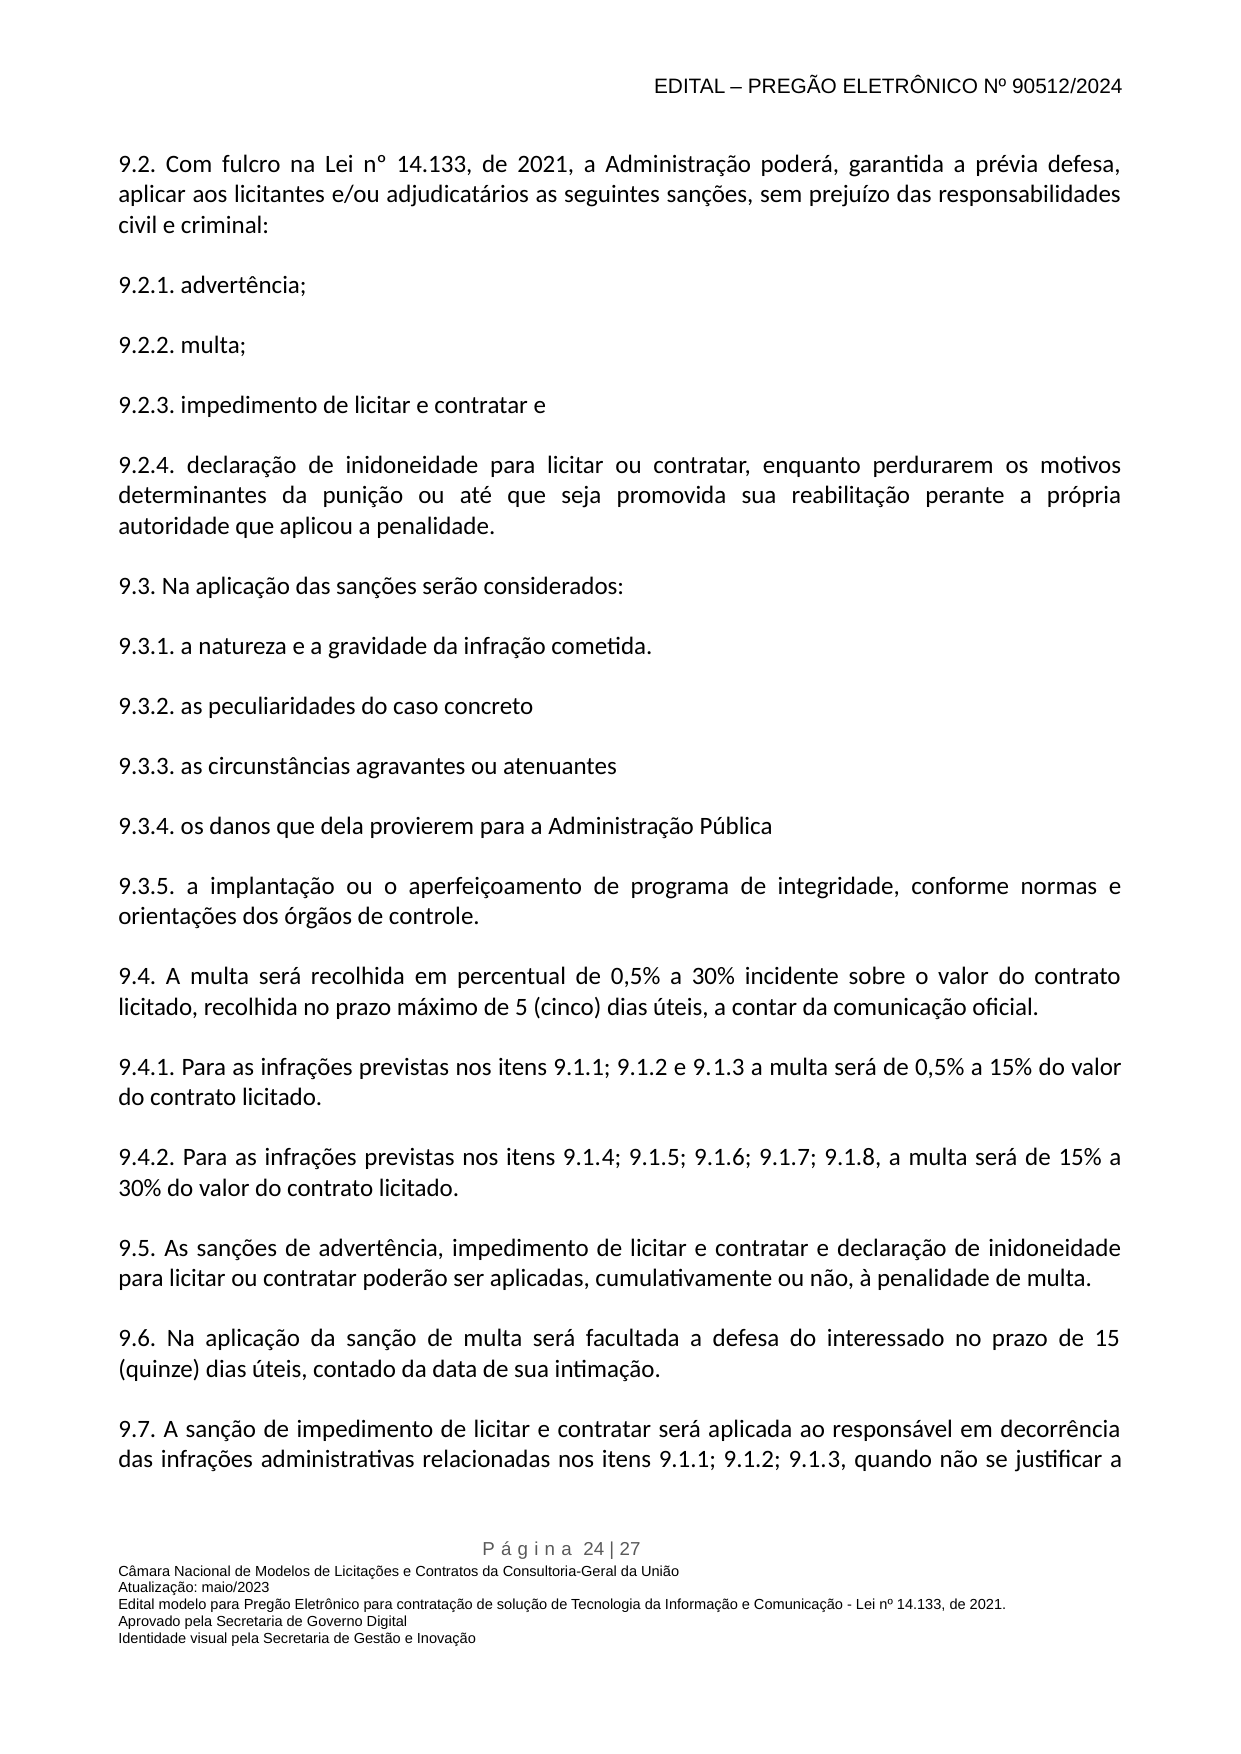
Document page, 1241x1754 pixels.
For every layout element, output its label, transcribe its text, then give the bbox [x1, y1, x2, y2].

text 9.4. A multa será recolhida em percentual de 0,5% a 30% incidente sobre o valor do contrato licitado, recolhida no prazo máximo de 5 (cinco) dias úteis, a contar da comunicação oficial. [118, 960, 1122, 1021]
text 9.3.2. as peculiaridades do caso concreto [118, 690, 1122, 720]
text 9.3. Na aplicação das sanções serão considerados: [118, 570, 1122, 600]
text 9.4.1. Para as infrações previstas nos itens 9.1.1; 9.1.2 e 9.1.3 a multa será de 0,5% a 15% do valor do contrato licitado. [118, 1051, 1122, 1112]
text 9.2.3. impedimento de licitar e contratar e [118, 389, 1122, 419]
text 9.2.2. multa; [118, 329, 1122, 359]
text 9.6. Na aplicação da sanção de multa será facultada a defesa do interessado no prazo de 15 (quinze) dias úteis, contado da data de sua intimação. [118, 1322, 1122, 1383]
text 9.4.2. Para as infrações previstas nos itens 9.1.4; 9.1.5; 9.1.6; 9.1.7; 9.1.8, a multa será de 15% a 30% do valor do contrato licitado. [118, 1141, 1122, 1202]
text 9.3.5. a implantação ou o aperfeiçoamento de programa de integridade, conforme normas e orientações dos órgãos de controle. [118, 870, 1122, 931]
text 9.2.1. advertência; [118, 269, 1122, 299]
text 9.5. As sanções de advertência, impedimento de licitar e contratar e declaração de inidoneidade para licitar ou contratar poderão ser aplicadas, cumulativamente ou não, à penalidade de multa. [118, 1232, 1122, 1293]
text 9.2. Com fulcro na Lei nº 14.133, de 2021, a Administração poderá, garantida a prévia defesa, aplicar aos licitantes e/ou adjudicatários as seguintes sanções, sem prejuízo das responsabilidades civil e criminal: [118, 148, 1122, 239]
text 9.3.1. a natureza e a gravidade da infração cometida. [118, 630, 1122, 660]
text 9.3.3. as circunstâncias agravantes ou atenuantes [118, 750, 1122, 780]
text 9.7. A sanção de impedimento de licitar e contratar será aplicada ao responsável em decorrência das infrações administrativas relacionadas nos itens 9.1.1; 9.1.2; 9.1.3, quando não se justificar a [118, 1413, 1122, 1474]
text 9.3.4. os danos que dela provierem para a Administração Pública [118, 810, 1122, 840]
text 9.2.4. declaração de inidoneidade para licitar ou contratar, enquanto perdurarem os motivos determinantes da punição ou até que seja promovida sua reabilitação perante a própria autoridade que aplicou a penalidade. [118, 449, 1122, 540]
